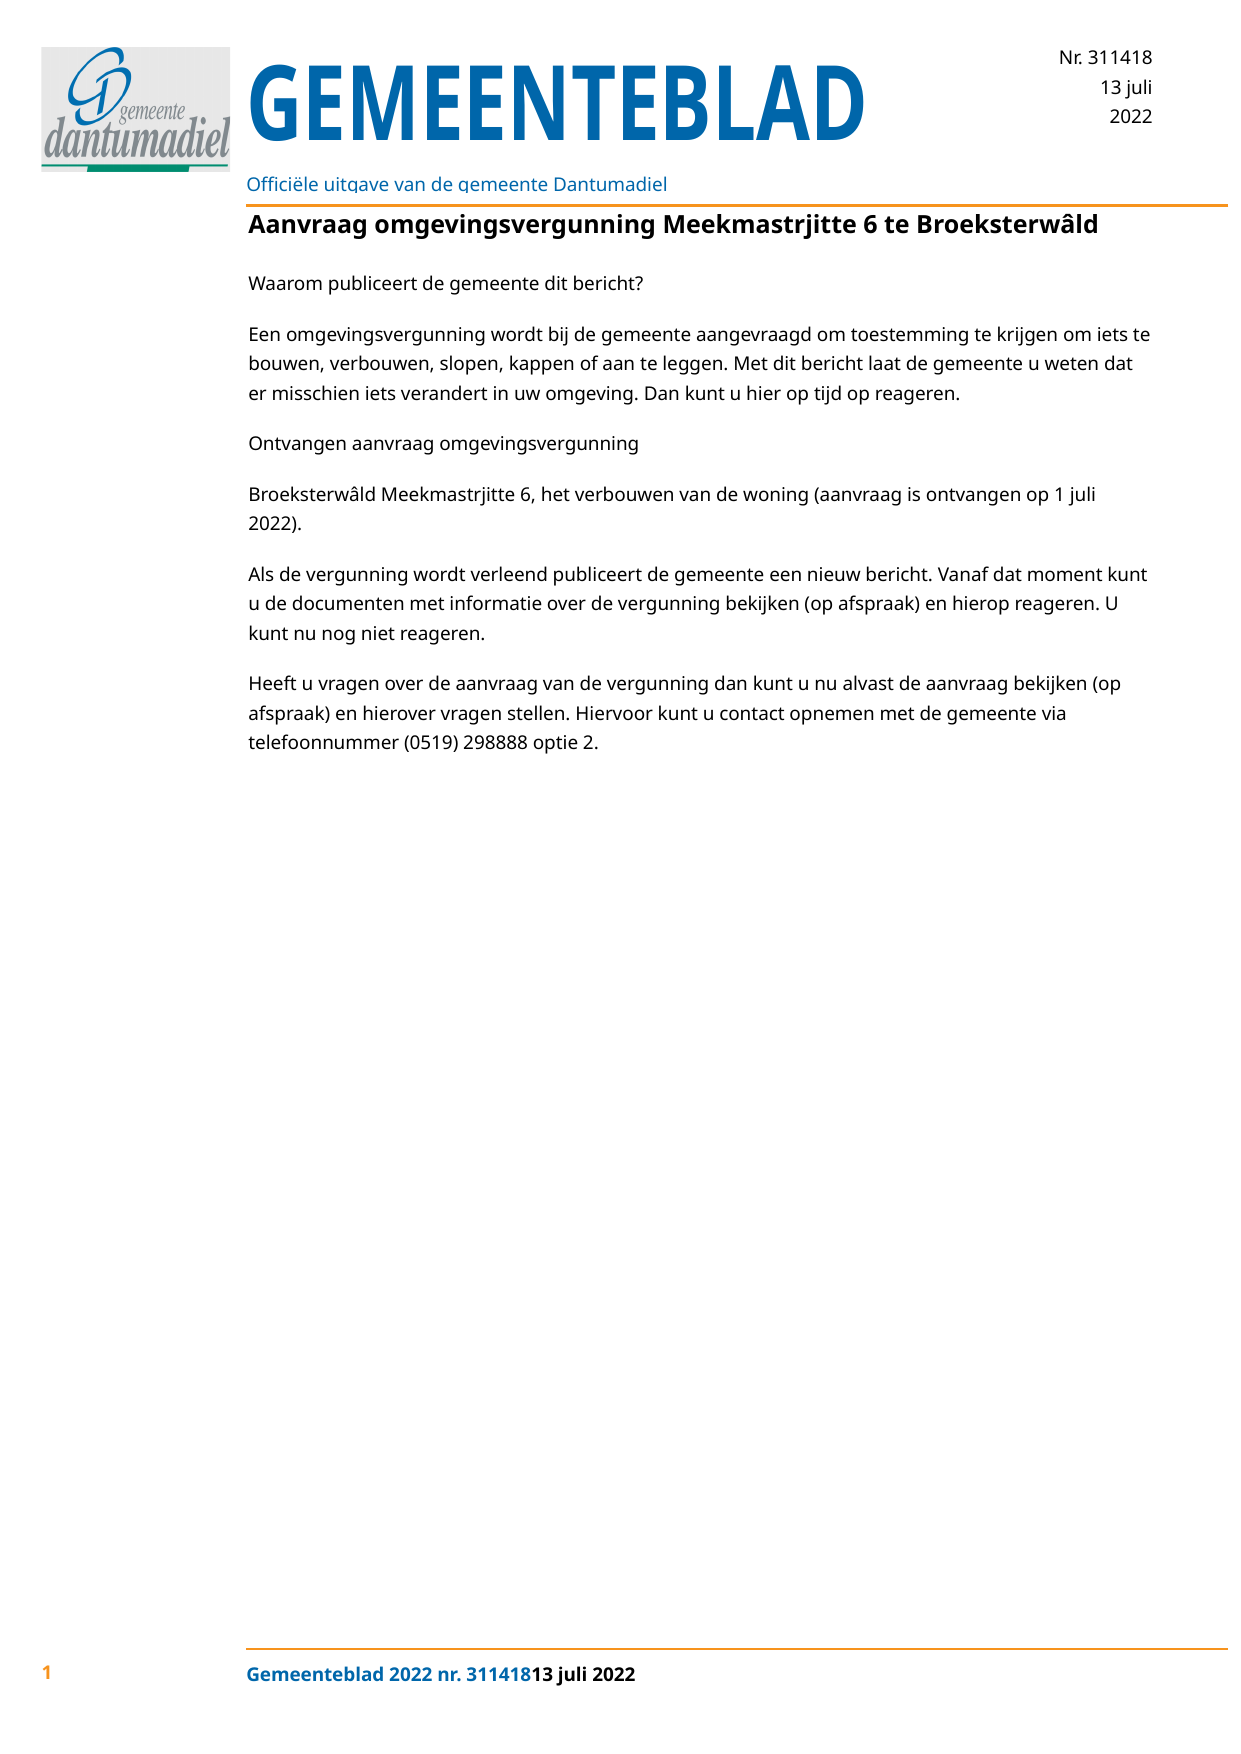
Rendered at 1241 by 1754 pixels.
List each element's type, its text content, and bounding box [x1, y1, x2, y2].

text Als de vergunning wordt verleend publiceert de gemeente een nieuw bericht. Vanaf dat moment kunt u de documenten met informatie over de vergunning bekijken (op afspraak) en hierop reageren. U kunt nu nog niet reageren. [248, 561, 1152, 646]
picture [41, 47, 231, 172]
text Een omgevingsvergunning wordt bij de gemeente aangevraagd om toestemming te krijgen om iets te bouwen, verbouwen, slopen, kappen of aan te leggen. Met dit bericht laat de gemeente u weten dat er misschien iets verandert in uw omgeving. Dan kunt u hier op tijd op reageren. [248, 321, 1152, 406]
text Ontvangen aanvraag omgevingsvergunning [248, 430, 1152, 456]
text Waarom publiceert de gemeente dit bericht? [248, 270, 1152, 296]
text Aanvraag omgevingsvergunning Meekmastrjitte 6 te Broeksterwâld [248, 207, 1152, 241]
text Heeft u vragen over de aanvraag van de vergunning dan kunt u nu alvast de aanvraag bekijken (op afspraak) en hierover vragen stellen. Hiervoor kunt u contact opnemen met de gemeente via telefoonnummer (0519) 298888 optie 2. [248, 670, 1152, 755]
text Broeksterwâld Meekmastrjitte 6, het verbouwen van de woning (aanvraag is ontvangen op 1 juli 2022). [248, 481, 1152, 536]
